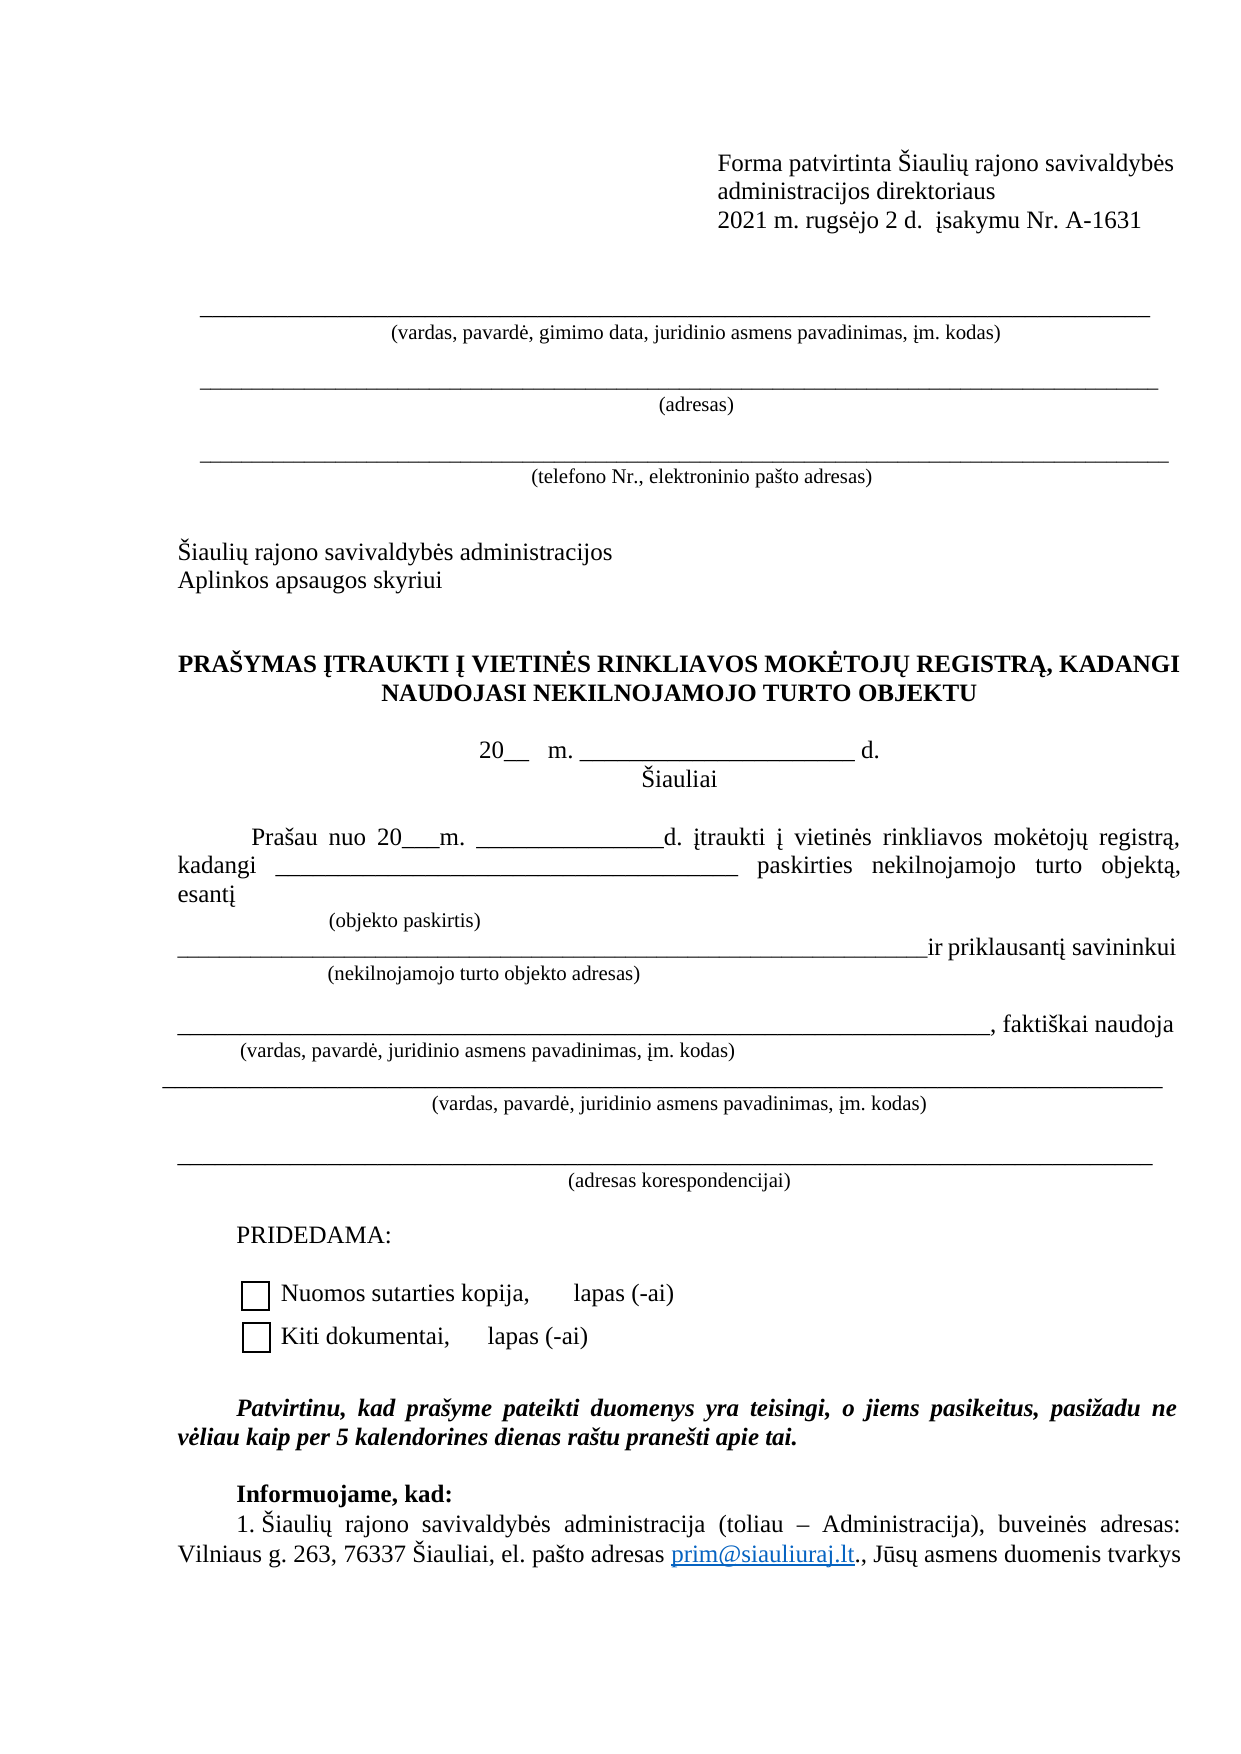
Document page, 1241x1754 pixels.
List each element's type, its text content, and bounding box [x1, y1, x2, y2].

text ________________________________________________________________________ir priklausantį savininkui [177, 932, 1181, 961]
text (nekilnojamojo turto objekto adresas) [177, 961, 1181, 985]
table_cell _____________________________________________________________________________________________ [189, 440, 1204, 537]
text _________________________________________________________________, faktiškai naudoja [177, 1009, 1181, 1038]
text Aplinkos apsaugos skyriui [177, 566, 1181, 594]
table_cell ____________________________________________________________________________________________ [189, 368, 1204, 392]
text ______________________________________________________________________________ [177, 1139, 1181, 1167]
text ________________________________________________________________________________ [162, 1062, 1181, 1091]
table_header ____________________________________________________________________________ [189, 291, 1204, 320]
text Šiauliai [177, 764, 1181, 793]
text (adresas korespondencijai) [177, 1167, 1181, 1192]
text PRAŠYMAS ĮTRAUKTI Į VIETINĖS RINKLIAVOS MOKĖTOJŲ REGISTRĄ, KADANGI NAUDOJASI NEKILNOJAMOJO TURTO OBJEKTU [177, 649, 1181, 707]
text Patvirtinu, kad prašyme pateikti duomenys yra teisingi, o jiems pasikeitus, pasižadu ne vėliau kaip per 5 kalendorines dienas raštu pranešti apie tai. [177, 1393, 1181, 1450]
text (vardas, pavardė, juridinio asmens pavadinimas, įm. kodas) [177, 1038, 1181, 1062]
table_cell (adresas) [189, 392, 1204, 440]
text Šiaulių rajono savivaldybės administracijos [177, 537, 1181, 566]
text (objekto paskirtis) [177, 908, 1181, 932]
text 20__ m. ______________________ d. [177, 736, 1181, 764]
text Kiti dokumentai, lapas (-ai) [251, 1321, 1181, 1350]
table_header (telefono Nr., elektroninio pašto adresas) [211, 465, 1192, 513]
text Nuomos sutarties kopija, lapas (-ai) [251, 1278, 1175, 1307]
text (vardas, pavardė, juridinio asmens pavadinimas, įm. kodas) [177, 1091, 1181, 1115]
text Informuojame, kad: [177, 1479, 1181, 1508]
text administracijos direktoriaus [717, 176, 1181, 205]
table_cell [211, 513, 1192, 537]
text PRIDEDAMA: [236, 1220, 1181, 1249]
table_cell (vardas, pavardė, gimimo data, juridinio asmens pavadinimas, įm. kodas) [189, 320, 1204, 368]
text 1. Šiaulių rajono savivaldybės administracija (toliau – Administracija), buveinės adresas: Vilniaus g. 263, 76337 Šiauliai, el. pašto adresas prim@siauliuraj.lt., Jūsų asmens duomenis tvarkys [177, 1509, 1181, 1568]
text Forma patvirtinta Šiaulių rajono savivaldybės [717, 148, 1181, 176]
text 2021 m. rugsėjo 2 d. įsakymu Nr. A-1631 [717, 205, 1181, 234]
text Prašau nuo 20___m. _______________d. įtraukti į vietinės rinkliavos mokėtojų registrą, kadangi _____________________________________ paskirties nekilnojamojo turto objektą, esantį [177, 822, 1181, 908]
